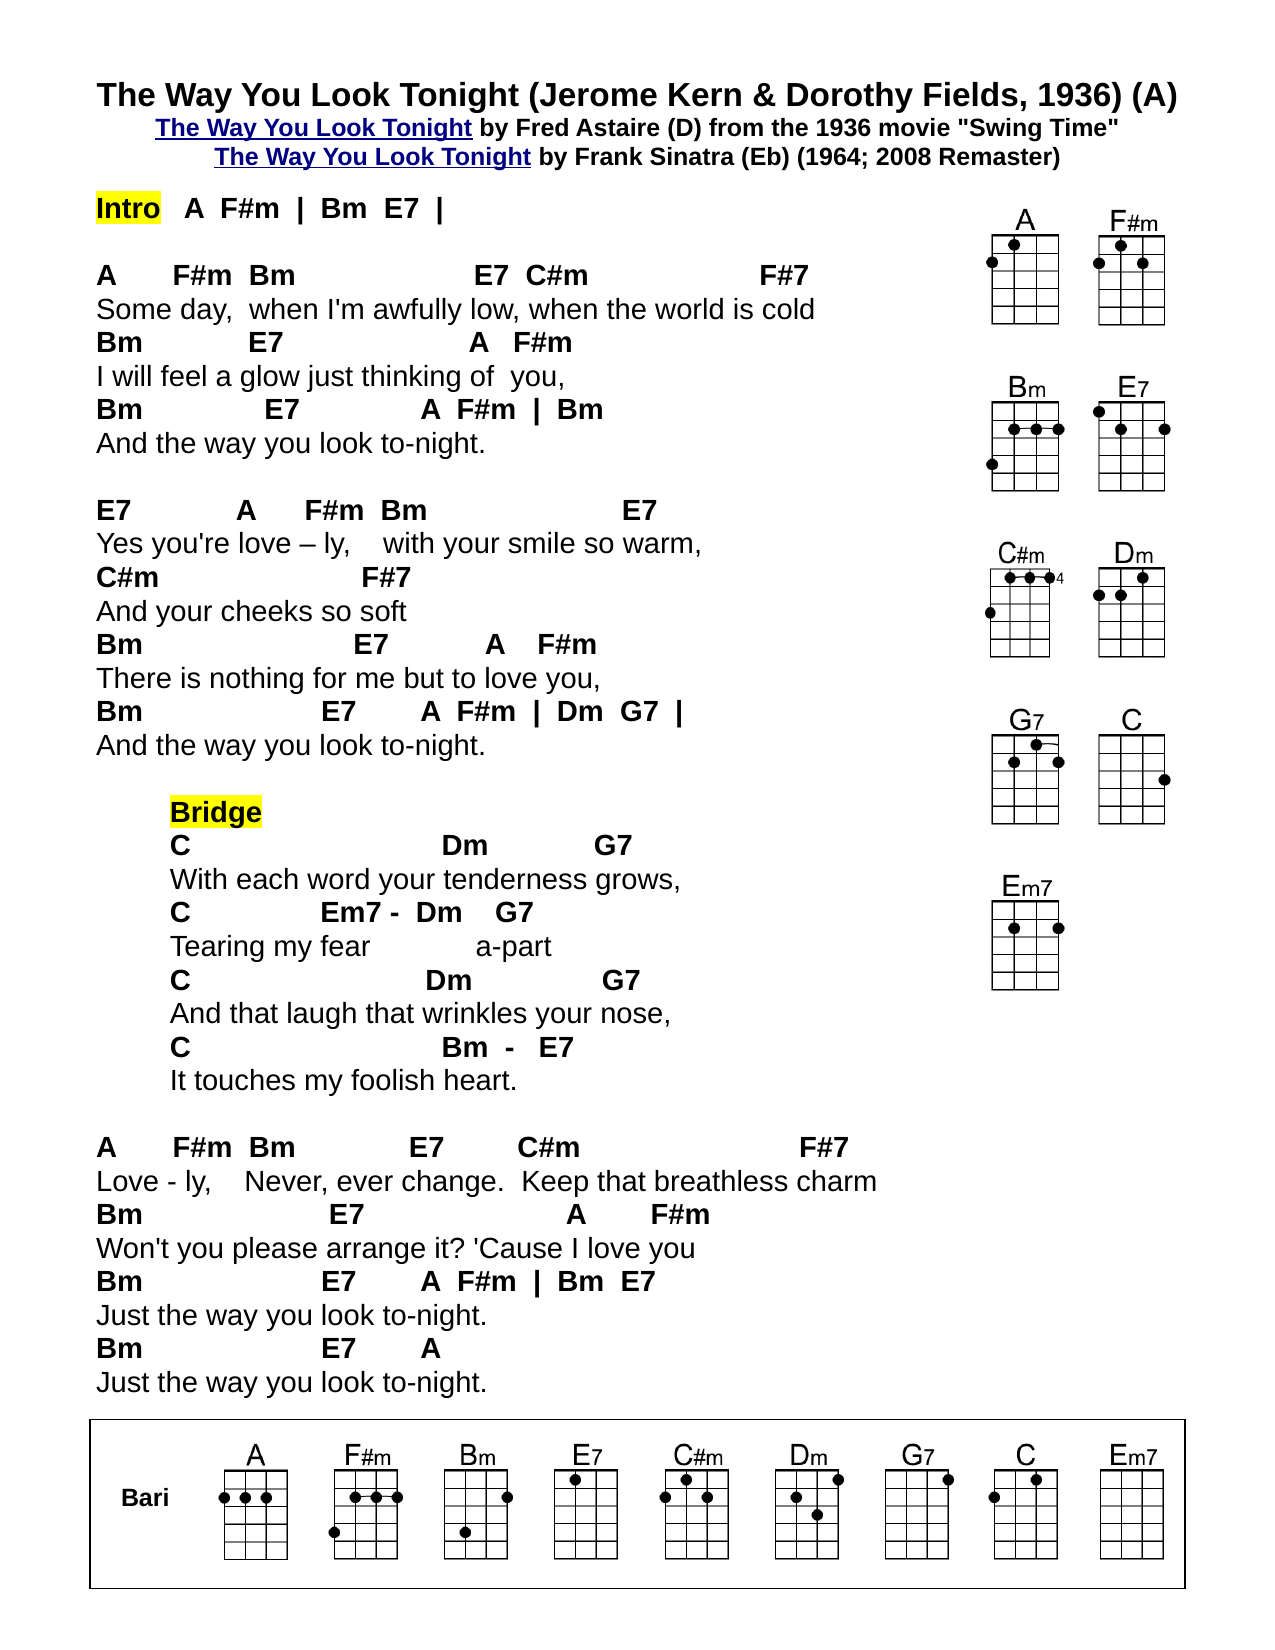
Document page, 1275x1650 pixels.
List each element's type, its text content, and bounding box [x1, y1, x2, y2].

picture [648, 1425, 744, 1576]
table_cell [972, 352, 1078, 518]
table_cell [531, 1420, 641, 1587]
picture [537, 1425, 634, 1576]
table_header Intro A F#m | Bm E7 | A F#m Bm E7 C#m F#7 Some day, when I'm awfully low, when the world is cold Bm E7 A F#m I will feel a glow just thinking of you, Bm E7 A F#m | Bm And the way you look to-night. E7 A F#m Bm E7 Yes you're love – ly, with your smile so warm, C#m F#7 And your cheeks so soft Bm E7 A F#m There is nothing for me but to love you, Bm E7 A F#m | Dm G7 | And the way you look to-night. Bridge C Dm G7 With each word your tenderness grows, C Em7 - Dm G7 Tearing my fear a-part C Dm G7 And that laugh that wrinkles your nose, C Bm - E7 It touches my foolish heart. A F#m Bm E7 C#m F#7 Love - ly, Never, ever change. Keep that breathless charm Bm E7 A F#m Won't you please arrange it? 'Cause I love you Bm E7 A F#m | Bm E7 Just the way you look to-night. Bm E7 A Just the way you look to-night. [90, 185, 972, 1419]
picture [868, 1425, 965, 1576]
table_cell Bari [91, 1420, 200, 1587]
picture [975, 191, 1076, 341]
picture [317, 1425, 414, 1576]
picture [1083, 1425, 1180, 1576]
picture [977, 1425, 1074, 1576]
text The Way You Look Tonight by Fred Astaire (D) from the 1936 movie "Swing Time" [90, 113, 1185, 142]
table_cell [200, 1420, 310, 1587]
table_cell [972, 851, 1078, 1419]
table_cell [1078, 518, 1185, 684]
table_cell [972, 684, 1078, 851]
table_cell [1078, 851, 1185, 1419]
table_cell [1078, 1420, 1184, 1587]
picture [427, 1425, 524, 1576]
table_cell [972, 518, 1078, 684]
picture [1081, 191, 1182, 342]
picture [758, 1425, 855, 1576]
picture [207, 1425, 304, 1577]
table_header [1078, 185, 1185, 352]
table_cell [751, 1420, 861, 1587]
table_cell [421, 1420, 531, 1587]
picture [1081, 357, 1182, 508]
table_cell [972, 1420, 1078, 1587]
text The Way You Look Tonight (Jerome Kern & Dorothy Fields, 1936) (A) [90, 75, 1185, 113]
picture [975, 357, 1076, 508]
table_cell [1078, 352, 1185, 518]
picture [975, 856, 1076, 1007]
picture [975, 690, 1076, 841]
picture [975, 523, 1076, 674]
picture [1081, 523, 1182, 674]
table_cell [861, 1420, 972, 1587]
table_cell [310, 1420, 421, 1587]
table_cell [641, 1420, 751, 1587]
table_header [972, 185, 1078, 352]
table_cell [1078, 684, 1185, 851]
text The Way You Look Tonight by Frank Sinatra (Eb) (1964; 2008 Remaster) [90, 142, 1185, 171]
picture [1081, 690, 1182, 841]
